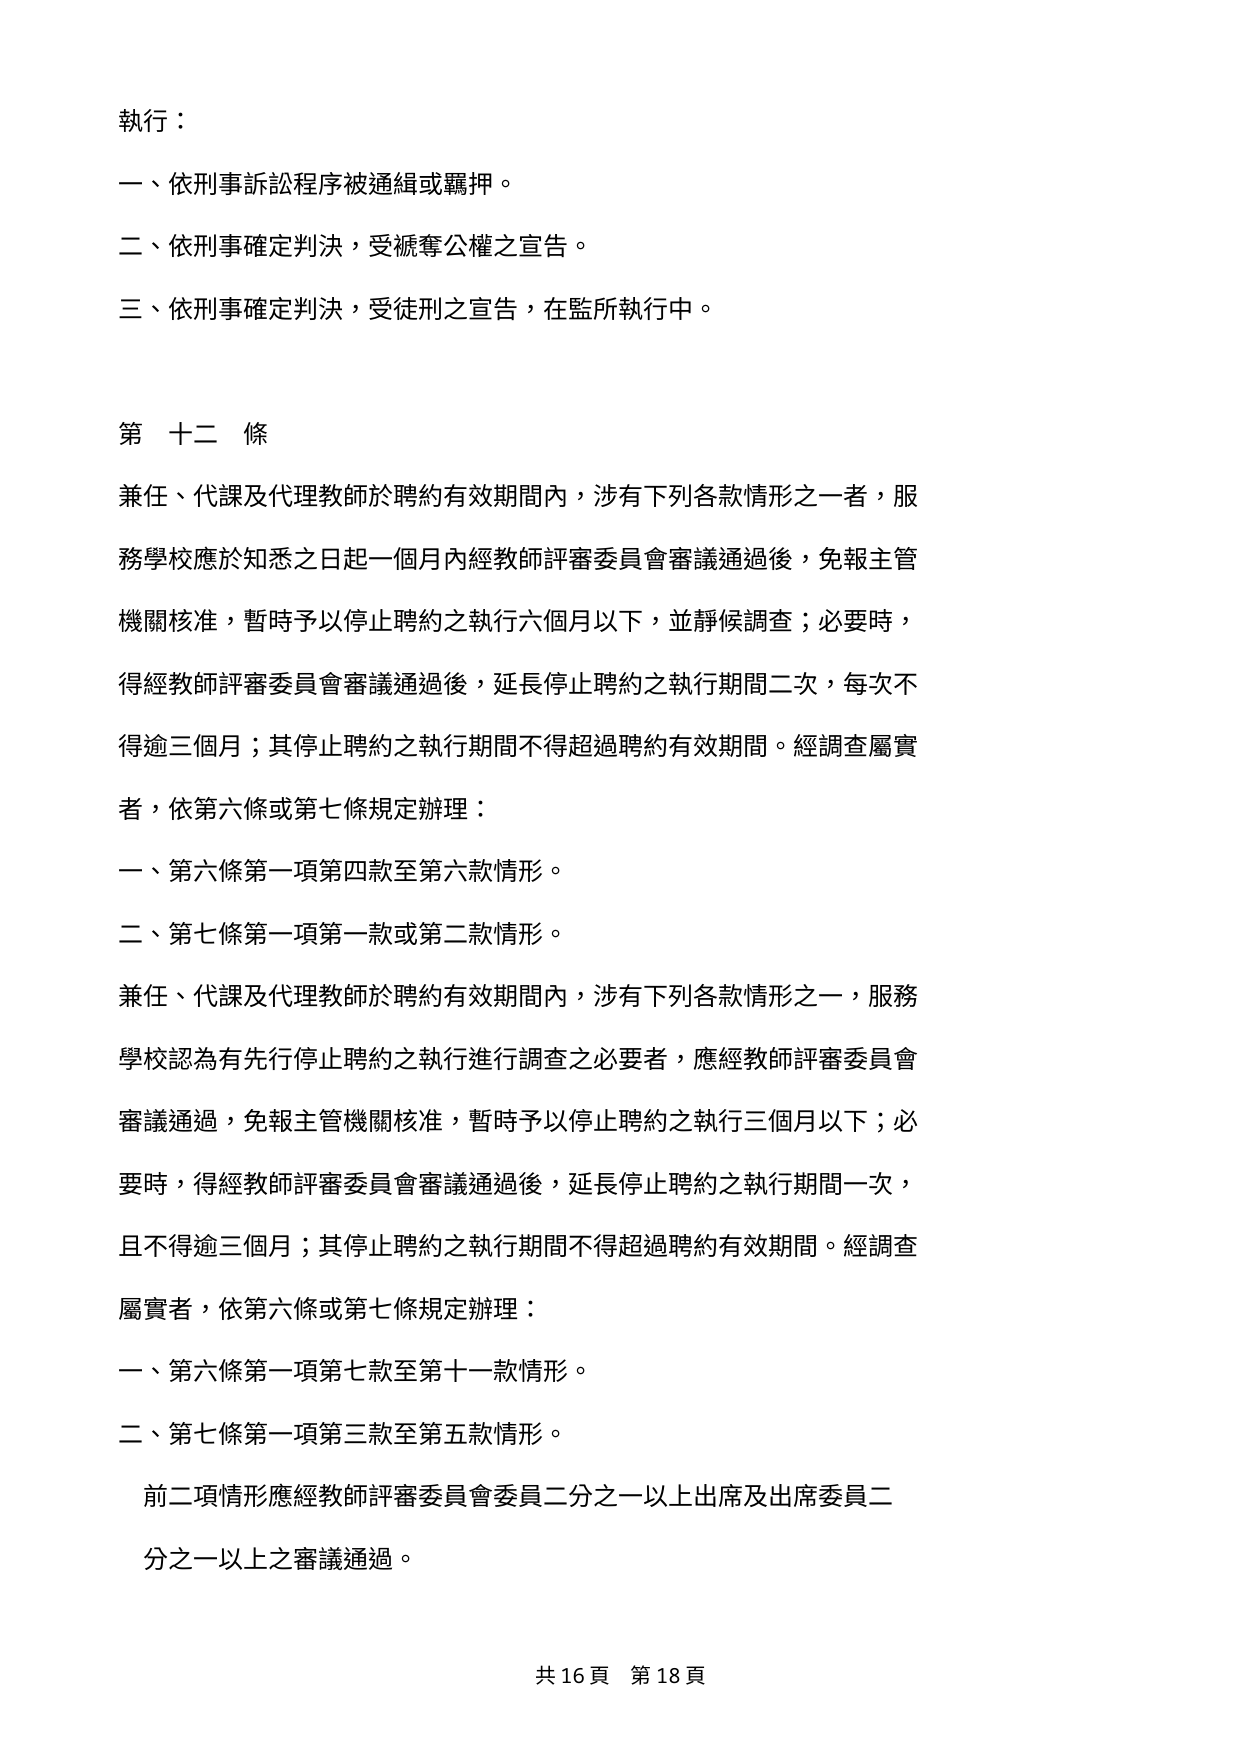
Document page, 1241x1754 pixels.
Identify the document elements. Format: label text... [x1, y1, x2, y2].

text 執行： 一、依刑事訴訟程序被通緝或羈押。 二、依刑事確定判決，受褫奪公權之宣告。 三、依刑事確定判決，受徒刑之宣告，在監所執行中。 第 十二 條 兼任、代課及代理教師於聘約有效期間內，涉有下列各款情形之一者，服 務學校應於知悉之日起一個月內經教師評審委員會審議通過後，免報主管 機關核准，暫時予以停止聘約之執行六個月以下，並靜候調查；必要時， 得經教師評審委員會審議通過後，延長停止聘約之執行期間二次，每次不 得逾三個月；其停止聘約之執行期間不得超過聘約有效期間。經調查屬實 者，依第六條或第七條規定辦理： 一、第六條第一項第四款至第六款情形。 二、第七條第一項第一款或第二款情形。 兼任、代課及代理教師於聘約有效期間內，涉有下列各款情形之一，服務 學校認為有先行停止聘約之執行進行調查之必要者，應經教師評審委員會 審議通過，免報主管機關核准，暫時予以停止聘約之執行三個月以下；必 要時，得經教師評審委員會審議通過後，延長停止聘約之執行期間一次， 且不得逾三個月；其停止聘約之執行期間不得超過聘約有效期間。經調查 屬實者，依第六條或第七條規定辦理： 一、第六條第一項第七款至第十一款情形。 二、第七條第一項第三款至第五款情形。 前二項情形應經教師評審委員會委員二分之一以上出席及出席委員二 分之一以上之審議通過。 [118, 78, 1122, 1578]
